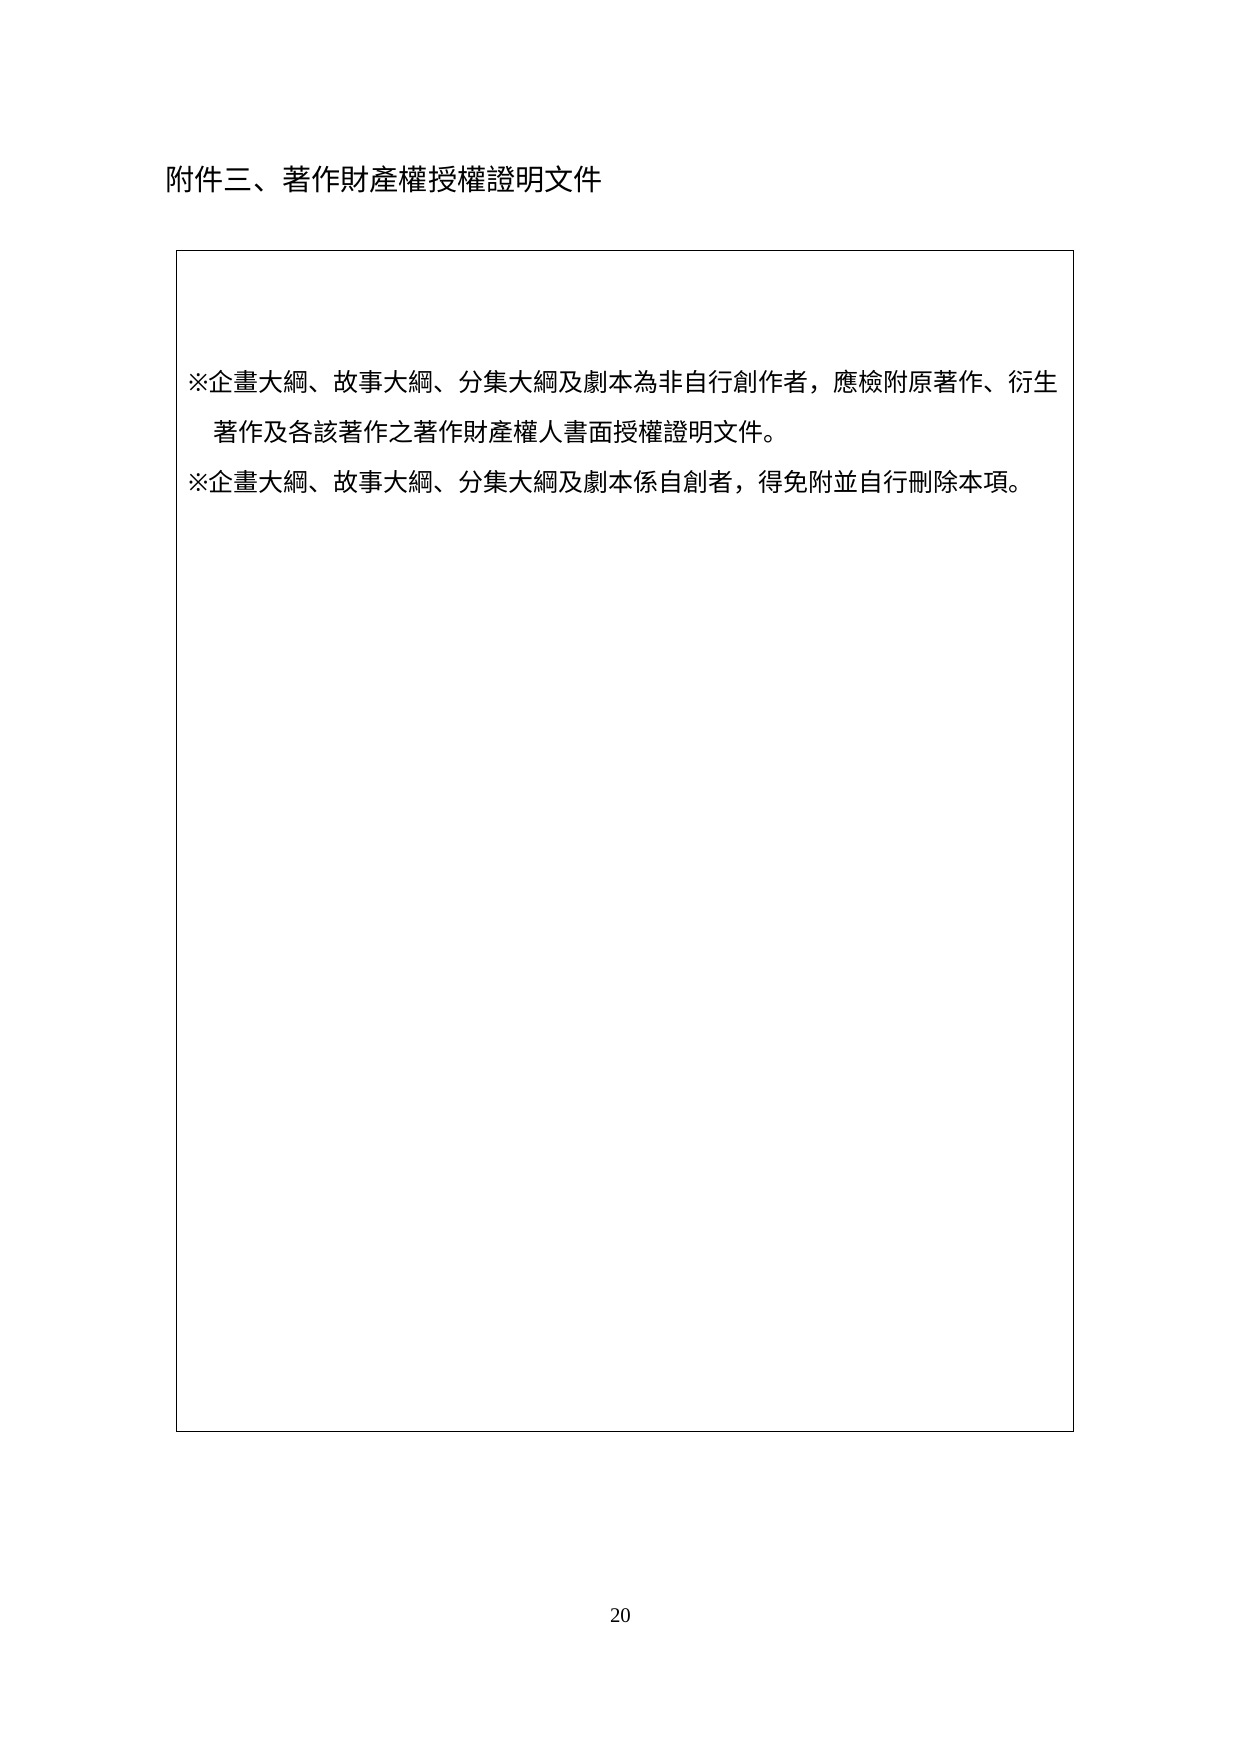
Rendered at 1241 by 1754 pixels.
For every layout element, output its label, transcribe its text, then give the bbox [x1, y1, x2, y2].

text 附件三、著作財產權授權證明文件 [165, 150, 1075, 200]
table_header ※企畫大綱、故事大綱、分集大綱及劇本為非自行創作者，應檢附原著作、衍生著作及各該著作之著作財產權人書面授權證明文件。 ※企畫大綱、故事大綱、分集大綱及劇本係自創者，得免附並自行刪除本項。 [177, 251, 1073, 1431]
